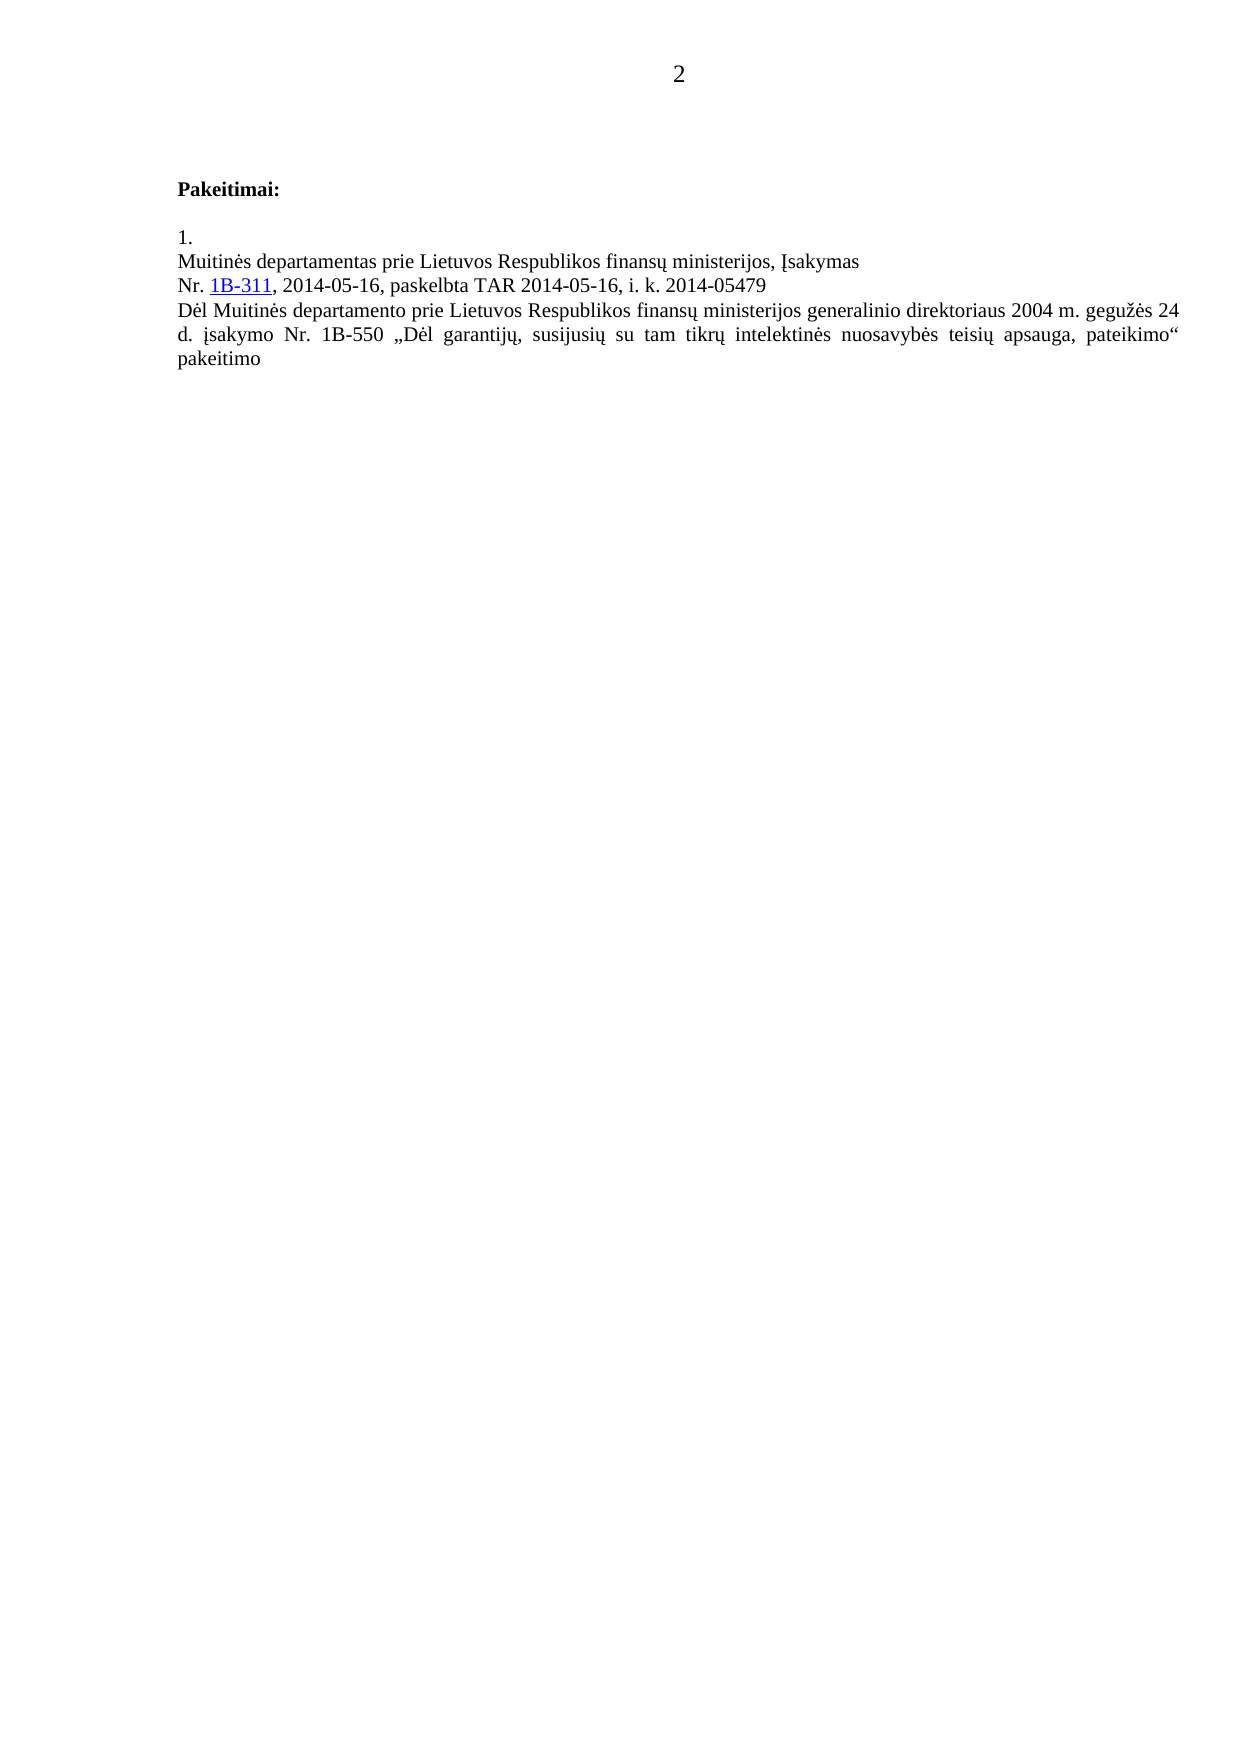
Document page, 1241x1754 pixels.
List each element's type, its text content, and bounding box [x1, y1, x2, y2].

text Pakeitimai: [177, 177, 1181, 201]
text Nr. 1B-311, 2014-05-16, paskelbta TAR 2014-05-16, i. k. 2014-05479 [177, 273, 1181, 297]
text Muitinės departamentas prie Lietuvos Respublikos finansų ministerijos, Įsakymas [177, 249, 1181, 273]
text Dėl Muitinės departamento prie Lietuvos Respublikos finansų ministerijos generalinio direktoriaus 2004 m. gegužės 24 d. įsakymo Nr. 1B-550 „Dėl garantijų, susijusių su tam tikrų intelektinės nuosavybės teisių apsauga, pateikimo“ pakeitimo [177, 297, 1181, 370]
text 1. [177, 225, 1181, 249]
